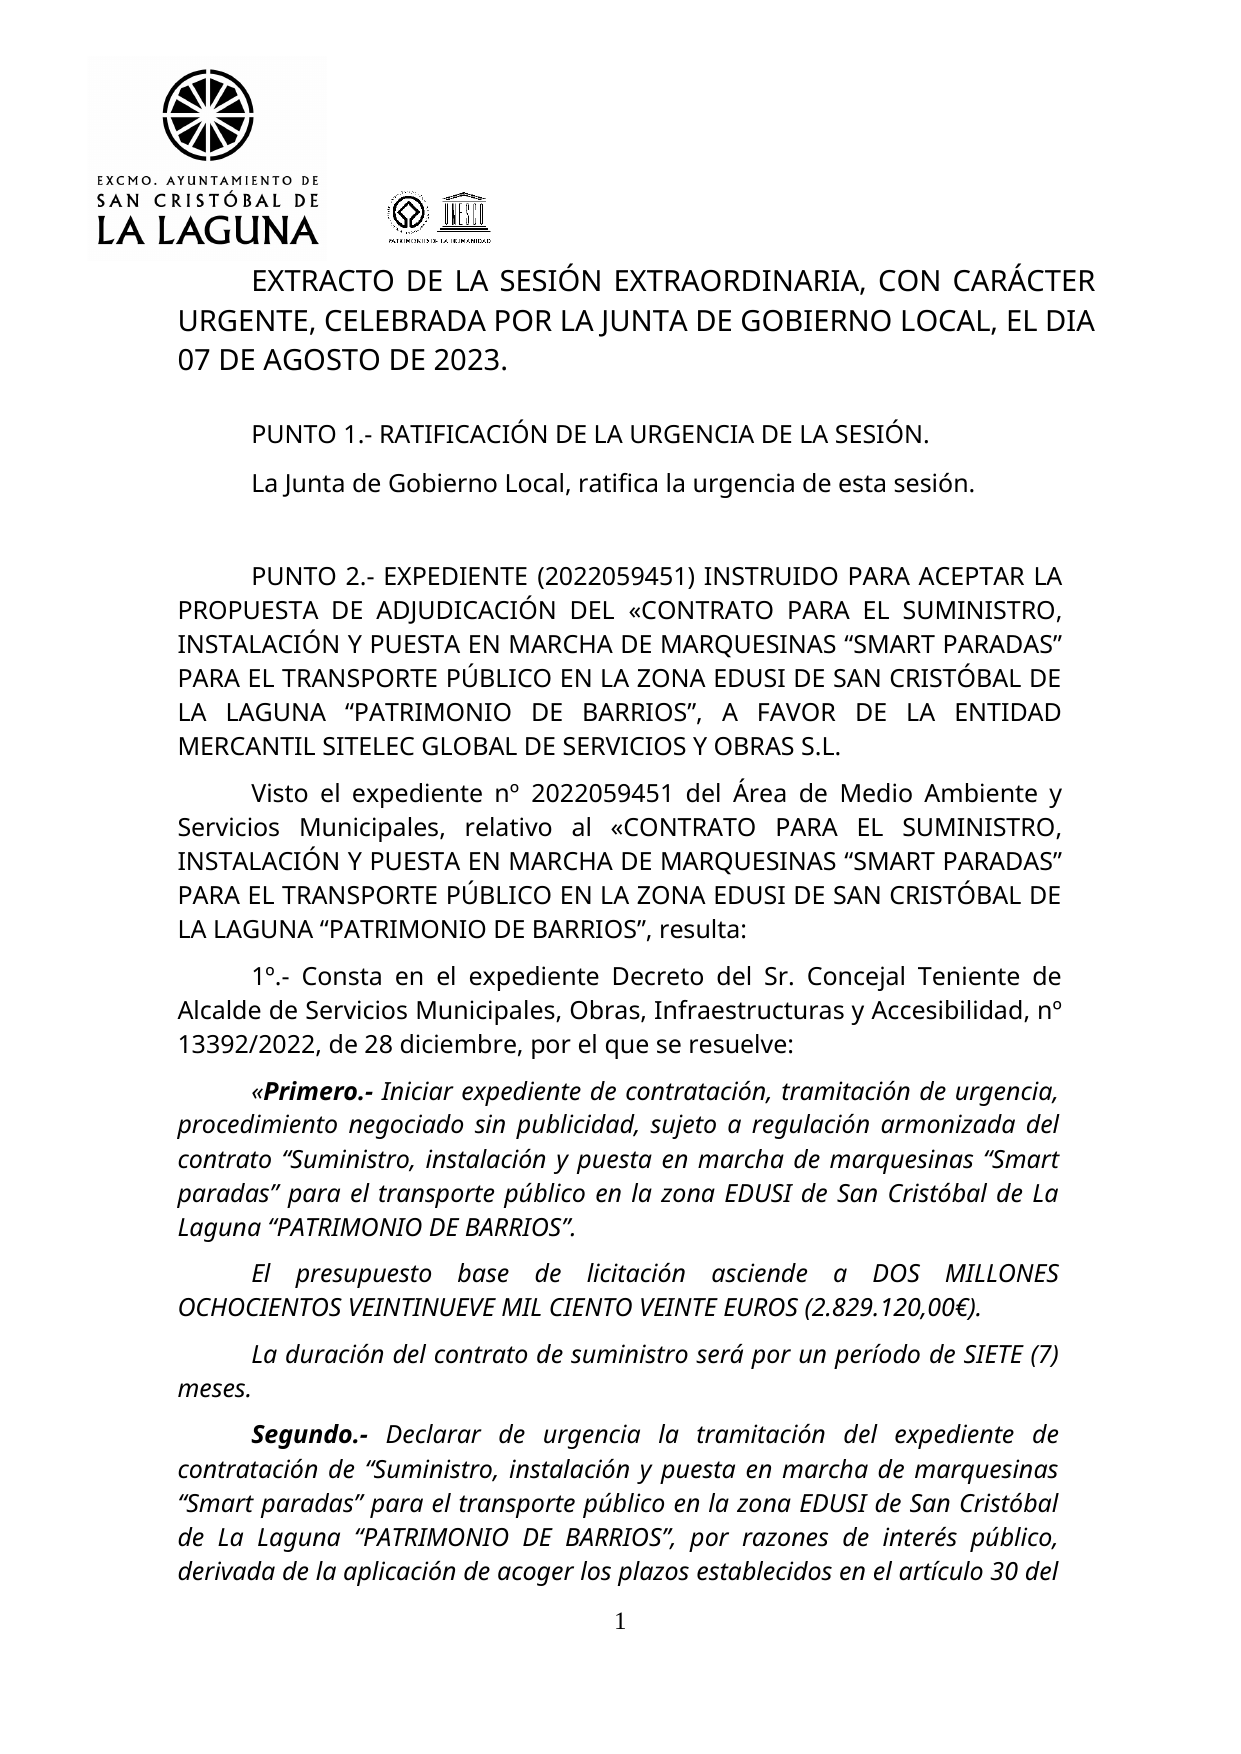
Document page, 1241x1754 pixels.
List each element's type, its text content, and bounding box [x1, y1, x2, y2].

text Segundo.- Declarar de urgencia la tramitación del expediente de contratación de “Suministro, instalación y puesta en marcha de marquesinas “Smart paradas” para el transporte público en la zona EDUSI de San Cristóbal de La Laguna “PATRIMONIO DE BARRIOS”, por razones de interés público, derivada de la aplicación de acoger los plazos establecidos en el artículo 30 del [177, 1417, 1063, 1587]
text Visto el expediente nº 2022059451 del Área de Medio Ambiente y Servicios Municipales, relativo al «CONTRATO PARA EL SUMINISTRO, INSTALACIÓN Y PUESTA EN MARCHA DE MARQUESINAS “SMART PARADAS” PARA EL TRANSPORTE PÚBLICO EN LA ZONA EDUSI DE SAN CRISTÓBAL DE LA LAGUNA “PATRIMONIO DE BARRIOS”, resulta: [177, 776, 1063, 946]
text «Primero.- Iniciar expediente de contratación, tramitación de urgencia, procedimiento negociado sin publicidad, sujeto a regulación armonizada del contrato “Suministro, instalación y puesta en marcha de marquesinas “Smart paradas” para el transporte público en la zona EDUSI de San Cristóbal de La Laguna “PATRIMONIO DE BARRIOS”. [177, 1073, 1063, 1243]
text El presupuesto base de licitación asciende a DOS MILLONES OCHOCIENTOS VEINTINUEVE MIL CIENTO VEINTE EUROS (2.829.120,00€). [177, 1256, 1063, 1324]
text La duración del contrato de suministro será por un período de SIETE (7) meses. [177, 1337, 1063, 1405]
text 1º.- Consta en el expediente Decreto del Sr. Concejal Teniente de Alcalde de Servicios Municipales, Obras, Infraestructuras y Accesibilidad, nº 13392/2022, de 28 diciembre, por el que se resuelve: [177, 958, 1063, 1061]
text PUNTO 2.- EXPEDIENTE (2022059451) INSTRUIDO PARA ACEPTAR LA PROPUESTA DE ADJUDICACIÓN DEL «CONTRATO PARA EL SUMINISTRO, INSTALACIÓN Y PUESTA EN MARCHA DE MARQUESINAS “SMART PARADAS” PARA EL TRANSPORTE PÚBLICO EN LA ZONA EDUSI DE SAN CRISTÓBAL DE LA LAGUNA “PATRIMONIO DE BARRIOS”, A FAVOR DE LA ENTIDAD MERCANTIL SITELEC GLOBAL DE SERVICIOS Y OBRAS S.L. [177, 559, 1063, 763]
text PUNTO 1.- RATIFICACIÓN DE LA URGENCIA DE LA SESIÓN. [177, 417, 1075, 451]
text La Junta de Gobierno Local, ratifica la urgencia de esta sesión. [177, 466, 1093, 500]
text EXTRACTO DE LA SESIÓN EXTRAORDINARIA, CON CARÁCTER URGENTE, CELEBRADA POR LA JUNTA DE GOBIERNO LOCAL, EL DIA 07 DE AGOSTO DE 2023. [177, 74, 1096, 379]
